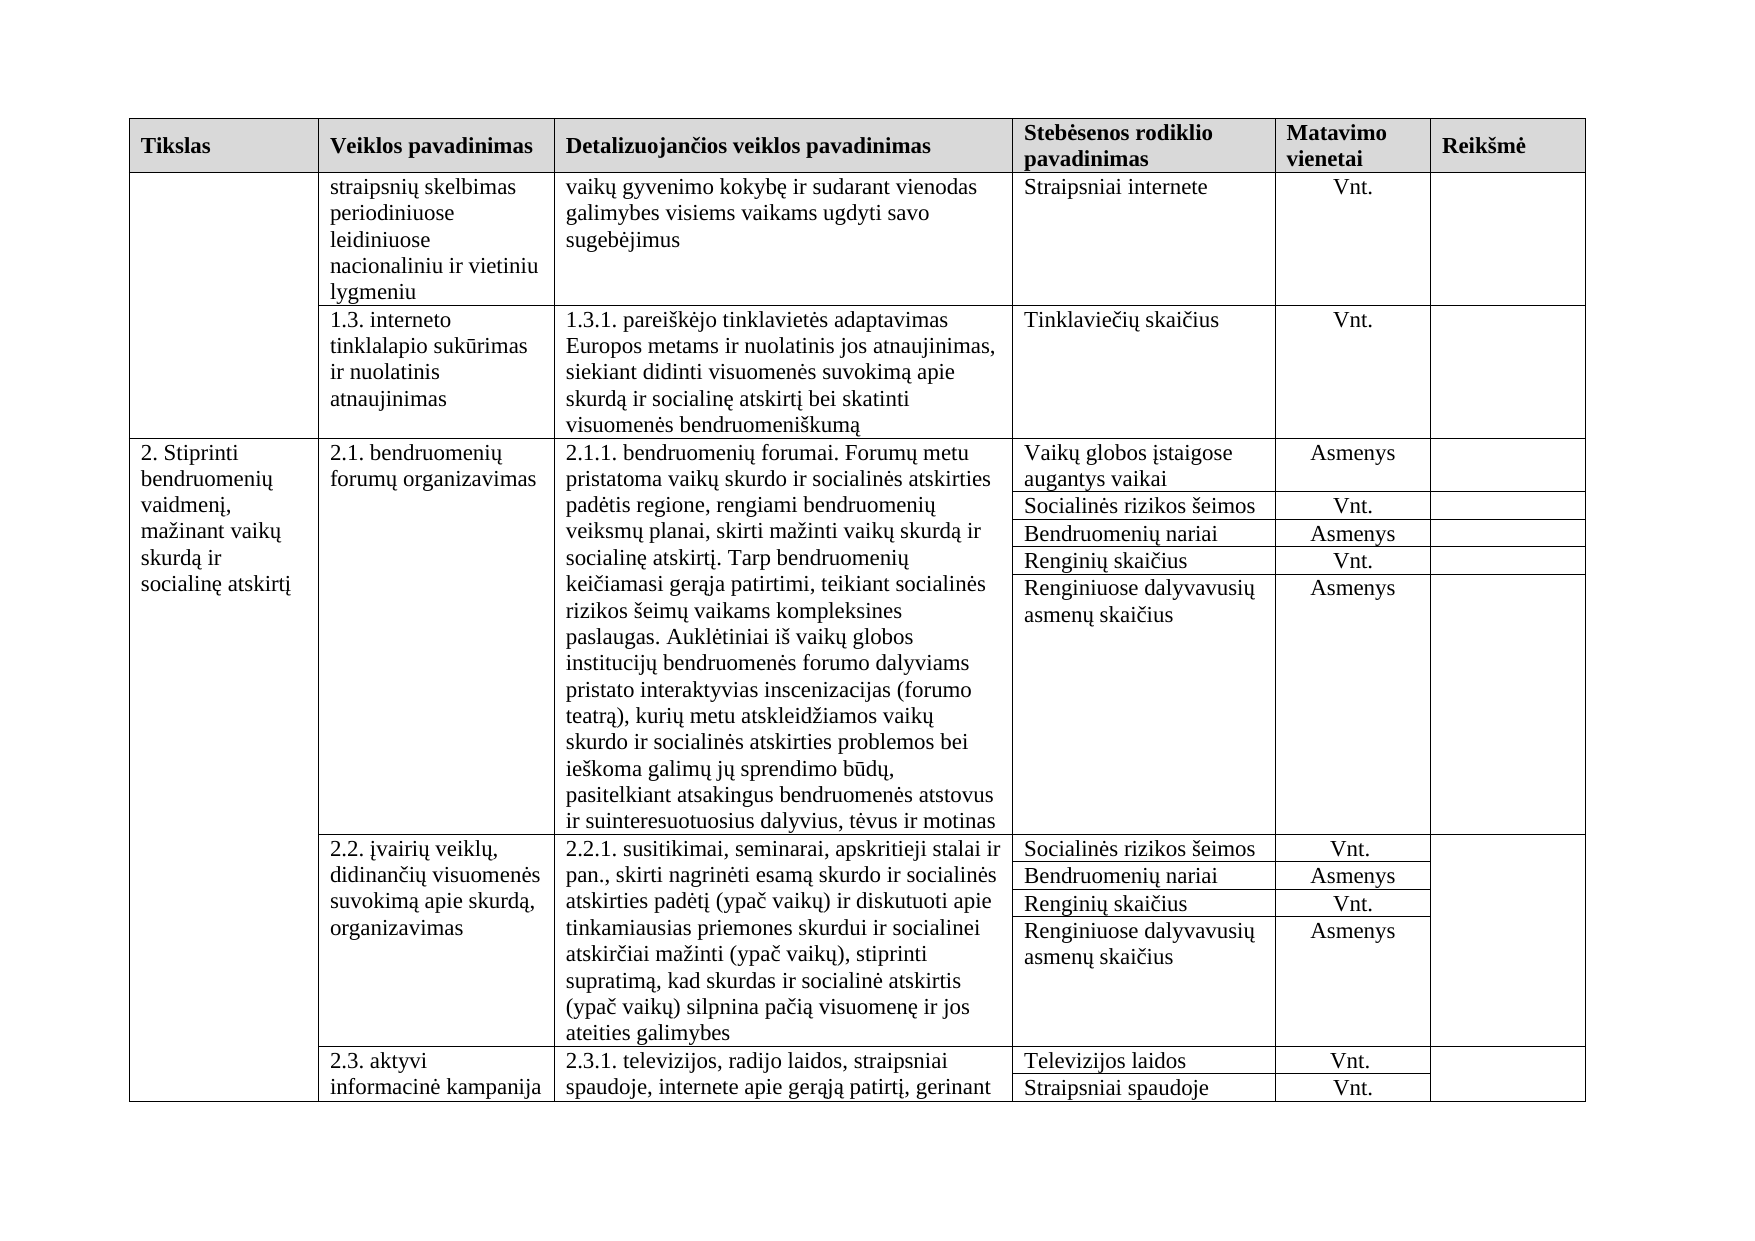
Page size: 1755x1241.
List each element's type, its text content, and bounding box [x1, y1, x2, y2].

table_cell vaikų gyvenimo kokybę ir sudarant vienodas galimybes visiems vaikams ugdyti savo sugebėjimus [555, 173, 1012, 305]
table_cell Socialinės rizikos šeimos [1013, 835, 1275, 861]
table_cell [1431, 575, 1585, 834]
table_header Reikšmė [1431, 119, 1585, 172]
table_cell 2.1.1. bendruomenių forumai. Forumų metu pristatoma vaikų skurdo ir socialinės atskirties padėtis regione, rengiami bendruomenių veiksmų planai, skirti mažinti vaikų skurdą ir socialinę atskirtį. Tarp bendruomenių keičiamasi gerąja patirtimi, teikiant socialinės rizikos šeimų vaikams kompleksines paslaugas. Auklėtiniai iš vaikų globos institucijų bendruomenės forumo dalyviams pristato interaktyvias inscenizacijas (forumo teatrą), kurių metu atskleidžiamos vaikų skurdo ir socialinės atskirties problemos bei ieškoma galimų jų sprendimo būdų, pasitelkiant atsakingus bendruomenės atstovus ir suinteresuotuosius dalyvius, tėvus ir motinas [555, 439, 1012, 834]
table_cell 2.1. bendruomenių forumų organizavimas [319, 439, 554, 834]
table_cell Renginių skaičius [1013, 547, 1275, 573]
table_cell Asmenys [1276, 520, 1430, 546]
table_cell 2.2. įvairių veiklų, didinančių visuomenės suvokimą apie skurdą, organizavimas [319, 835, 554, 1046]
table_cell straipsnių skelbimas periodiniuose leidiniuose nacionaliniu ir vietiniu lygmeniu [319, 173, 554, 305]
table_cell Straipsniai internete [1013, 173, 1275, 305]
table_cell Vnt. [1276, 492, 1430, 519]
table_cell 1.3.1. pareiškėjo tinklavietės adaptavimas Europos metams ir nuolatinis jos atnaujinimas, siekiant didinti visuomenės suvokimą apie skurdą ir socialinę atskirtį bei skatinti visuomenės bendruomeniškumą [555, 306, 1012, 437]
table_cell [1431, 439, 1585, 491]
table_cell 1.3. interneto tinklalapio sukūrimas ir nuolatinis atnaujinimas [319, 306, 554, 437]
table_cell [1431, 547, 1585, 573]
table_cell Vnt. [1276, 890, 1430, 916]
table_cell Renginiuose dalyvavusių asmenų skaičius [1013, 917, 1275, 1046]
table_cell Socialinės rizikos šeimos [1013, 492, 1275, 519]
table_cell Asmenys [1276, 862, 1430, 889]
table_cell 2.2.1. susitikimai, seminarai, apskritieji stalai ir pan., skirti nagrinėti esamą skurdo ir socialinės atskirties padėtį (ypač vaikų) ir diskutuoti apie tinkamiausias priemones skurdui ir socialinei atskirčiai mažinti (ypač vaikų), stiprinti supratimą, kad skurdas ir socialinė atskirtis (ypač vaikų) silpnina pačią visuomenę ir jos ateities galimybes [555, 835, 1012, 1046]
table_cell Renginiuose dalyvavusių asmenų skaičius [1013, 575, 1275, 834]
table_cell Asmenys [1276, 575, 1430, 834]
table_cell [130, 173, 318, 437]
table_cell [1431, 492, 1585, 519]
table_cell Vnt. [1276, 306, 1430, 437]
table_cell Straipsniai spaudoje [1013, 1074, 1275, 1101]
table_cell Televizijos laidos [1013, 1047, 1275, 1073]
table_cell Vnt. [1276, 173, 1430, 305]
table_cell Asmenys [1276, 439, 1430, 491]
table_cell Vnt. [1276, 1074, 1430, 1101]
table_cell 2.3. aktyvi informacinė kampanija [319, 1047, 554, 1101]
table_cell Vnt. [1276, 547, 1430, 573]
table_cell Tinklaviečių skaičius [1013, 306, 1275, 437]
table_header Matavimo vienetai [1276, 119, 1430, 172]
table_header Tikslas [130, 119, 318, 172]
table_cell [1431, 835, 1585, 1046]
table_cell Vnt. [1276, 1047, 1430, 1073]
table_header Stebėsenos rodiklio pavadinimas [1013, 119, 1275, 172]
table_cell Asmenys [1276, 917, 1430, 1046]
table_cell Bendruomenių nariai [1013, 862, 1275, 889]
table_cell Renginių skaičius [1013, 890, 1275, 916]
table_cell [1431, 520, 1585, 546]
table_header Detalizuojančios veiklos pavadinimas [555, 119, 1012, 172]
table_cell Bendruomenių nariai [1013, 520, 1275, 546]
table_cell Vnt. [1276, 835, 1430, 861]
table_header Veiklos pavadinimas [319, 119, 554, 172]
table_cell 2. Stiprinti bendruomenių vaidmenį, mažinant vaikų skurdą ir socialinę atskirtį [130, 439, 318, 1101]
table_cell [1431, 173, 1585, 305]
table_cell 2.3.1. televizijos, radijo laidos, straipsniai spaudoje, internete apie gerąją patirtį, gerinant [555, 1047, 1012, 1101]
table_cell [1431, 306, 1585, 437]
table_cell [1431, 1047, 1585, 1101]
table_cell Vaikų globos įstaigose augantys vaikai [1013, 439, 1275, 491]
